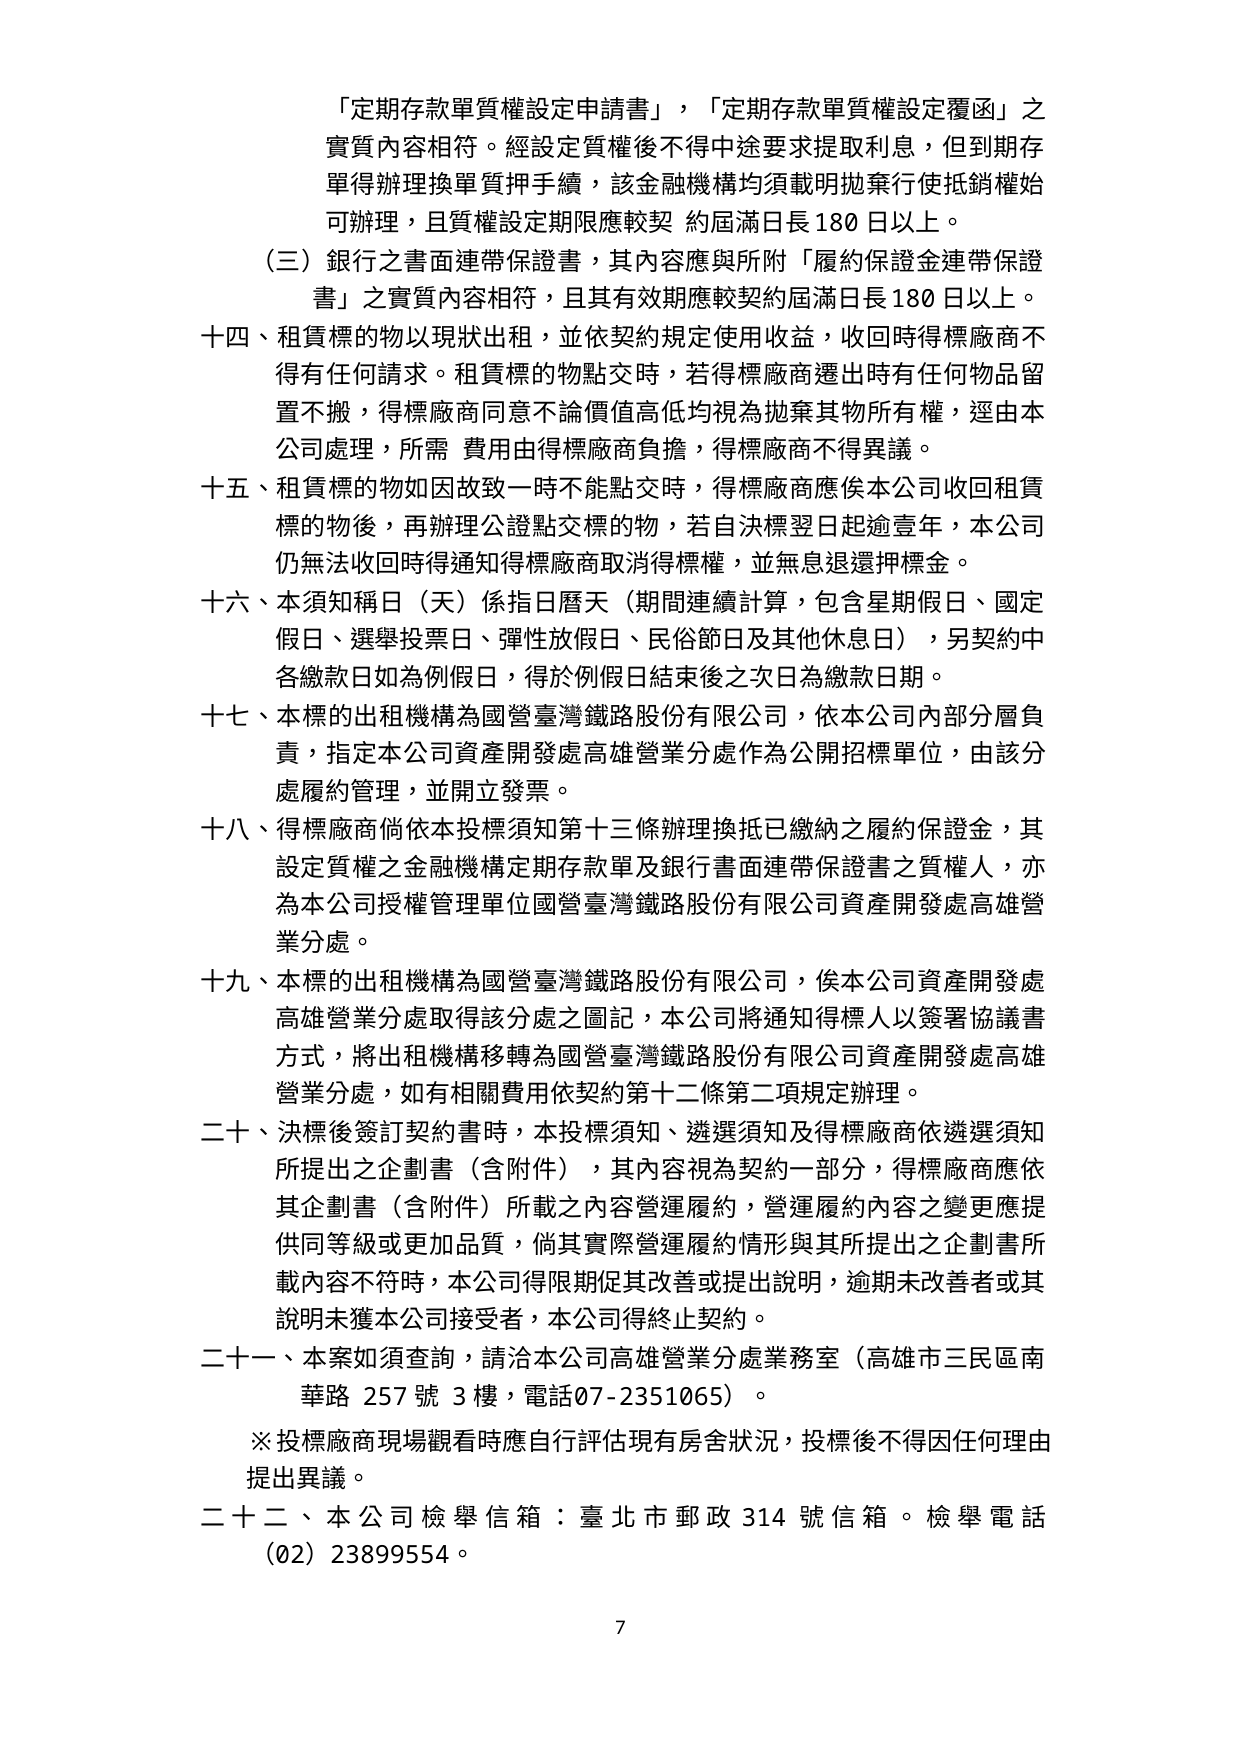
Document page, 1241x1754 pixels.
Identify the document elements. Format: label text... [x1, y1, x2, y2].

text 十七、本標的出租機構為國營臺灣鐵路股份有限公司，依本公司內部分層負責，指定本公司資產開發處高雄營業分處作為公開招標單位，由該分處履約管理，並開立發票。 [200, 695, 1046, 807]
text 二十二、本公司檢舉信箱：臺北市郵政314號信箱。檢舉電話（02）23899554。 [200, 1496, 1046, 1571]
text 十九、本標的出租機構為國營臺灣鐵路股份有限公司，俟本公司資產開發處高雄營業分處取得該分處之圖記，本公司將通知得標人以簽署協議書方式，將出租機構移轉為國營臺灣鐵路股份有限公司資產開發處高雄營業分處，如有相關費用依契約第十二條第二項規定辦理。 [200, 960, 1046, 1110]
text 「定期存款單質權設定申請書」，「定期存款單質權設定覆函」之實質內容相符。經設定質權後不得中途要求提取利息，但到期存單得辦理換單質押手續，該金融機構均須載明拋棄行使抵銷權始可辦理，且質權設定期限應較契 約屆滿日長180日以上。 [250, 89, 1046, 239]
text 二十、決標後簽訂契約書時，本投標須知、遴選須知及得標廠商依遴選須知所提出之企劃書（含附件），其內容視為契約一部分，得標廠商應依其企劃書（含附件）所載之內容營運履約，營運履約內容之變更應提供同等級或更加品質，倘其實際營運履約情形與其所提出之企劃書所載內容不符時，本公司得限期促其改善或提出說明，逾期未改善者或其說明未獲本公司接受者，本公司得終止契約。 [200, 1111, 1046, 1336]
text ※投標廠商現場觀看時應自行評估現有房舍狀況，投標後不得因任何理由提出異議。 [246, 1420, 1053, 1495]
text 二十一、本案如須查詢，請洽本公司高雄營業分處業務室（高雄市三民區南華路 257號 3樓，電話07-2351065）。 [200, 1337, 1046, 1412]
text 十五、租賃標的物如因故致一時不能點交時，得標廠商應俟本公司收回租賃標的物後，再辦理公證點交標的物，若自決標翌日起逾壹年，本公司仍無法收回時得通知得標廠商取消得標權，並無息退還押標金。 [200, 467, 1046, 580]
text 十六、本須知稱日（天）係指日曆天（期間連續計算，包含星期假日、國定假日、選舉投票日、彈性放假日、民俗節日及其他休息日），另契約中各繳款日如為例假日，得於例假日結束後之次日為繳款日期。 [200, 581, 1046, 694]
text 十四、租賃標的物以現狀出租，並依契約規定使用收益，收回時得標廠商不得有任何請求。租賃標的物點交時，若得標廠商遷出時有任何物品留置不搬，得標廠商同意不論價值高低均視為拋棄其物所有權，逕由本公司處理，所需 費用由得標廠商負擔，得標廠商不得異議。 [200, 316, 1046, 466]
text 十八、得標廠商倘依本投標須知第十三條辦理換抵已繳納之履約保證金，其設定質權之金融機構定期存款單及銀行書面連帶保證書之質權人，亦為本公司授權管理單位國營臺灣鐵路股份有限公司資產開發處高雄營業分處。 [200, 809, 1046, 959]
text （三）銀行之書面連帶保證書，其內容應與所附「履約保證金連帶保證書」之實質內容相符，且其有效期應較契約屆滿日長180日以上。 [250, 240, 1046, 315]
